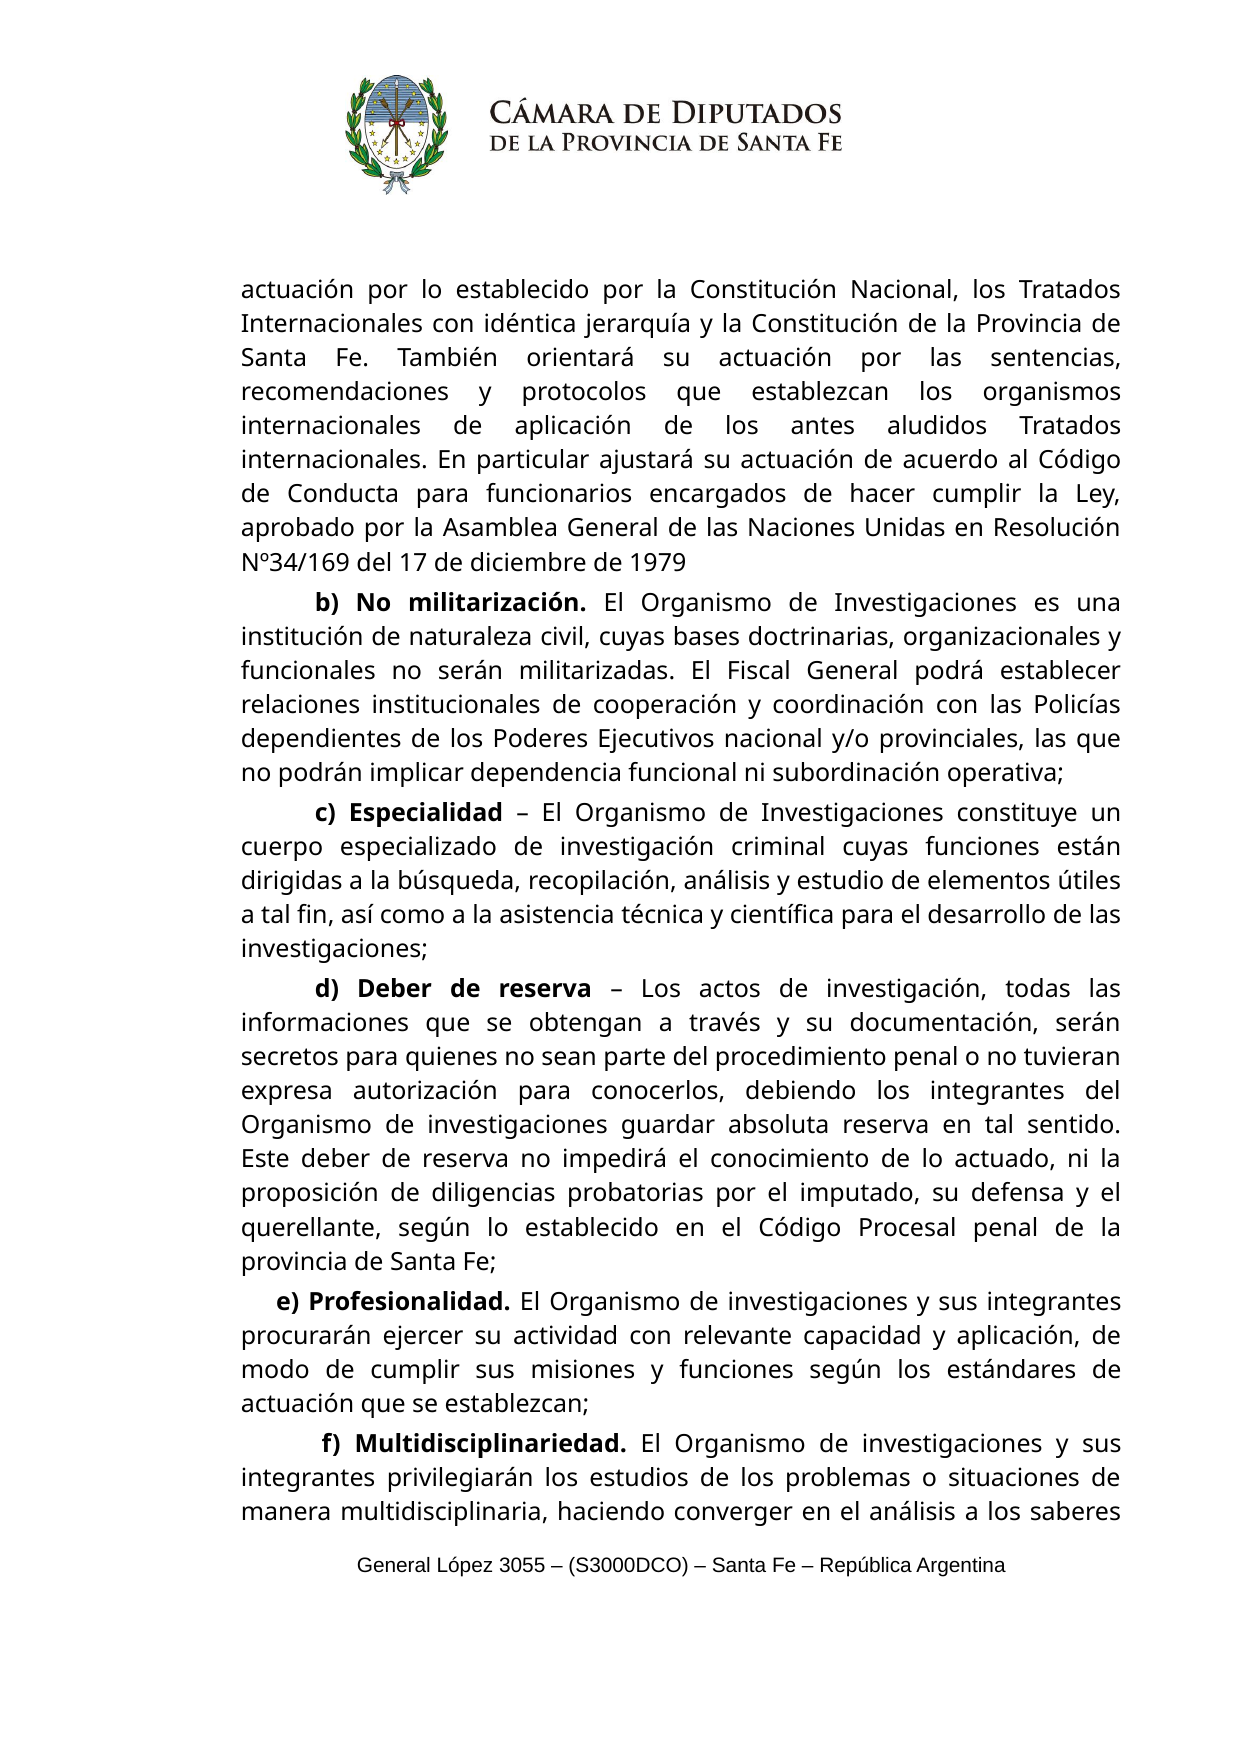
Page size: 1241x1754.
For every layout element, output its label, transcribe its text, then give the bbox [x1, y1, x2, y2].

text d) Deber de reserva – Los actos de investigación, todas las informaciones que se obtengan a través y su documentación, serán secretos para quienes no sean parte del procedimiento penal o no tuvieran expresa autorización para conocerlos, debiendo los integrantes del Organismo de investigaciones guardar absoluta reserva en tal sentido. Este deber de reserva no impedirá el conocimiento de lo actuado, ni la proposición de diligencias probatorias por el imputado, su defensa y el querellante, según lo establecido en el Código Procesal penal de la provincia de Santa Fe; [241, 971, 1122, 1277]
text actuación por lo establecido por la Constitución Nacional, los Tratados Internacionales con idéntica jerarquía y la Constitución de la Provincia de Santa Fe. También orientará su actuación por las sentencias, recomendaciones y protocolos que establezcan los organismos internacionales de aplicación de los antes aludidos Tratados internacionales. En particular ajustará su actuación de acuerdo al Código de Conducta para funcionarios encargados de hacer cumplir la Ley, aprobado por la Asamblea General de las Naciones Unidas en Resolución Nº34/169 del 17 de diciembre de 1979 [241, 272, 1122, 578]
text f) Multidisciplinariedad. El Organismo de investigaciones y sus integrantes privilegiarán los estudios de los problemas o situaciones de manera multidisciplinaria, haciendo converger en el análisis a los saberes [241, 1425, 1122, 1528]
picture [345, 75, 842, 199]
text b) No militarización. El Organismo de Investigaciones es una institución de naturaleza civil, cuyas bases doctrinarias, organizacionales y funcionales no serán militarizadas. El Fiscal General podrá establecer relaciones institucionales de cooperación y coordinación con las Policías dependientes de los Poderes Ejecutivos nacional y/o provinciales, las que no podrán implicar dependencia funcional ni subordinación operativa; [241, 584, 1122, 788]
text c) Especialidad – El Organismo de Investigaciones constituye un cuerpo especializado de investigación criminal cuyas funciones están dirigidas a la búsqueda, recopilación, análisis y estudio de elementos útiles a tal fin, así como a la asistencia técnica y científica para el desarrollo de las investigaciones; [241, 794, 1122, 965]
text e) Profesionalidad. El Organismo de investigaciones y sus integrantes procurarán ejercer su actividad con relevante capacidad y aplicación, de modo de cumplir sus misiones y funciones según los estándares de actuación que se establezcan; [241, 1283, 1122, 1419]
